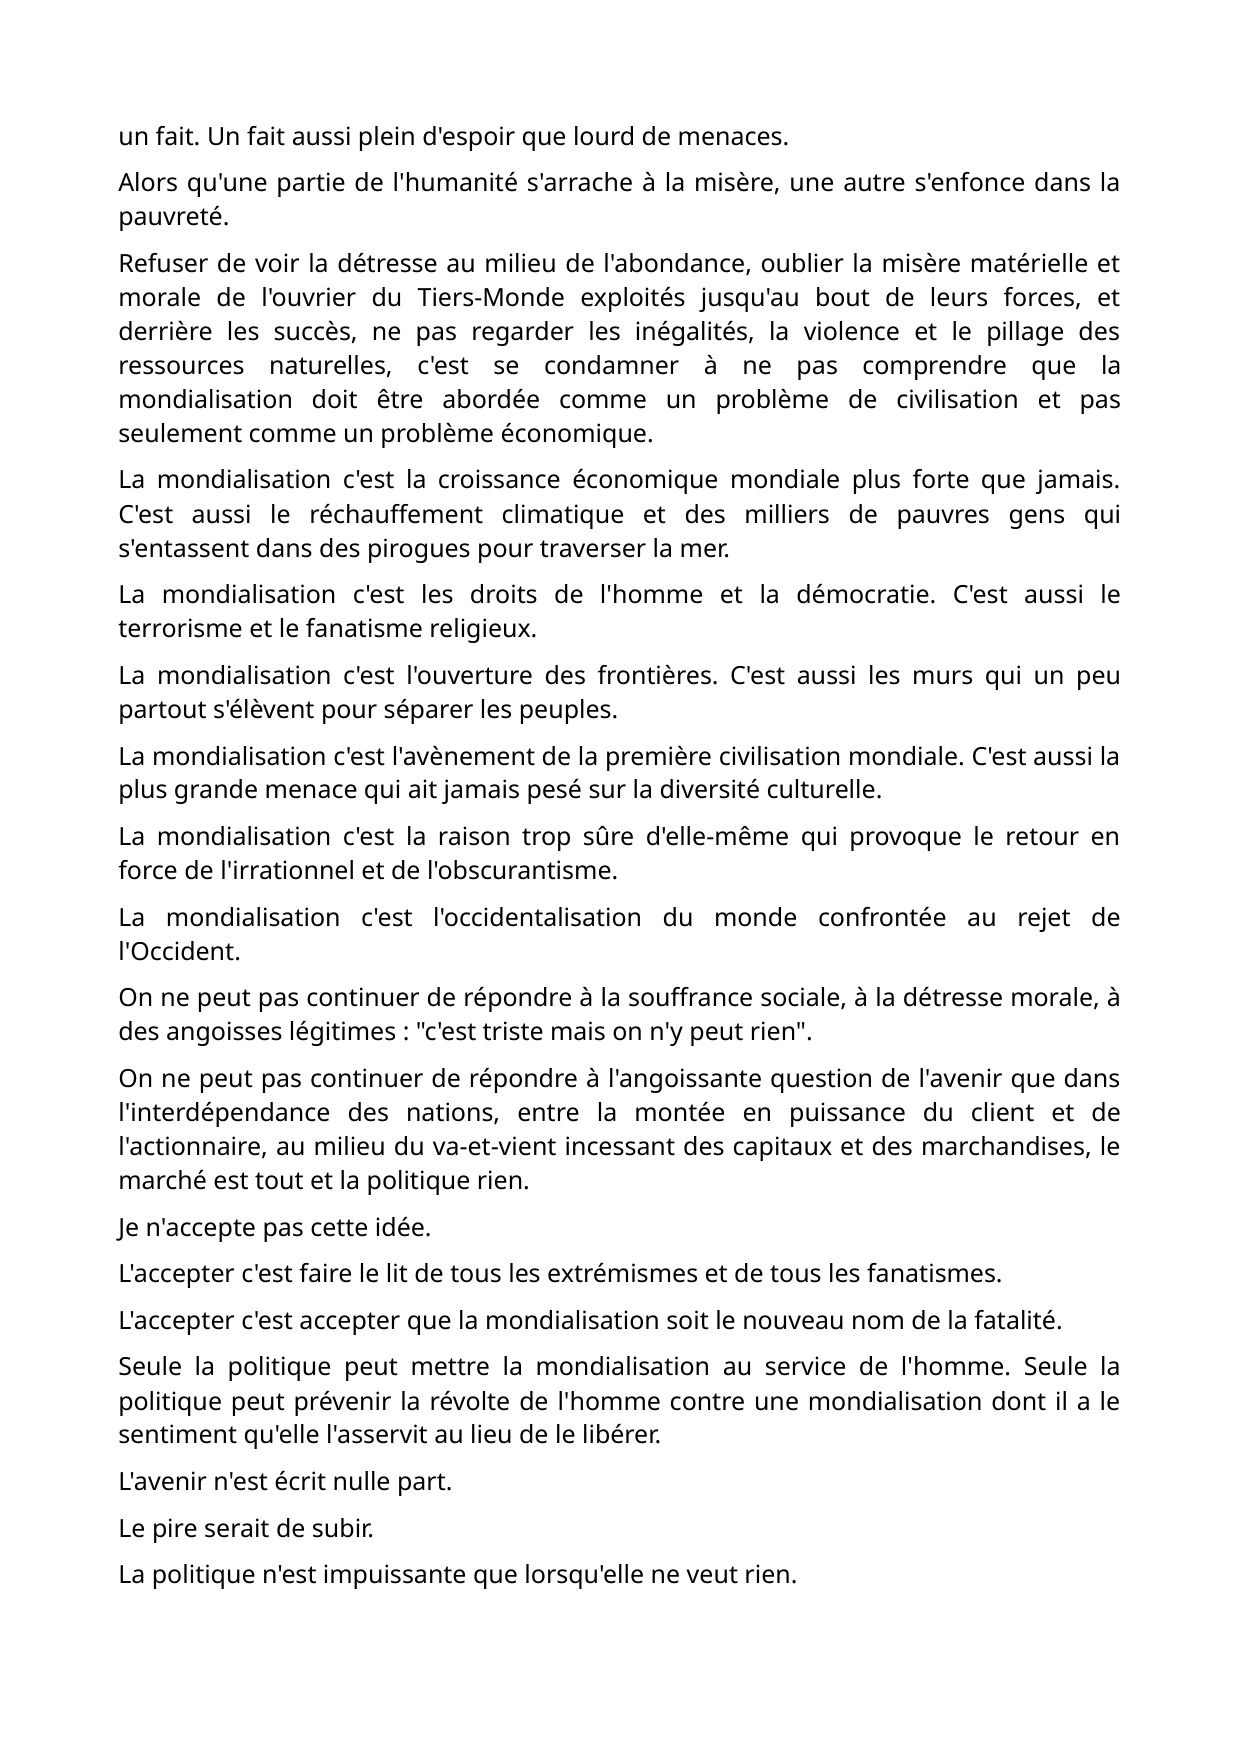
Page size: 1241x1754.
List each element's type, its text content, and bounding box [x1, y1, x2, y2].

text L'accepter c'est accepter que la mondialisation soit le nouveau nom de la fatalité. [118, 1302, 1122, 1337]
text Seule la politique peut mettre la mondialisation au service de l'homme. Seule la politique peut prévenir la révolte de l'homme contre une mondialisation dont il a le sentiment qu'elle l'asservit au lieu de le libérer. [118, 1349, 1122, 1451]
text Alors qu'une partie de l'humanité s'arrache à la misère, une autre s'enfonce dans la pauvreté. [118, 165, 1122, 233]
text un fait. Un fait aussi plein d'espoir que lourd de menaces. [118, 118, 1122, 152]
text Refuser de voir la détresse au milieu de l'abondance, oublier la misère matérielle et morale de l'ouvrier du Tiers-Monde exploités jusqu'au bout de leurs forces, et derrière les succès, ne pas regarder les inégalités, la violence et le pillage des ressources naturelles, c'est se condamner à ne pas comprendre que la mondialisation doit être abordée comme un problème de civilisation et pas seulement comme un problème économique. [118, 245, 1122, 450]
text Je n'accepte pas cette idée. [118, 1209, 1122, 1243]
text La mondialisation c'est l'ouverture des frontières. C'est aussi les murs qui un peu partout s'élèvent pour séparer les peuples. [118, 657, 1122, 726]
text On ne peut pas continuer de répondre à l'angoissante question de l'avenir que dans l'interdépendance des nations, entre la montée en puissance du client et de l'actionnaire, au milieu du va-et-vient incessant des capitaux et des marchandises, le marché est tout et la politique rien. [118, 1061, 1122, 1197]
text L'accepter c'est faire le lit de tous les extrémismes et de tous les fanatismes. [118, 1256, 1122, 1290]
text Le pire serait de subir. [118, 1510, 1122, 1544]
text La mondialisation c'est la croissance économique mondiale plus forte que jamais. C'est aussi le réchauffement climatique et des milliers de pauvres gens qui s'entassent dans des pirogues pour traverser la mer. [118, 462, 1122, 564]
text L'avenir n'est écrit nulle part. [118, 1464, 1122, 1498]
text La mondialisation c'est l'occidentalisation du monde confrontée au rejet de l'Occident. [118, 899, 1122, 967]
text La mondialisation c'est la raison trop sûre d'elle-même qui provoque le retour en force de l'irrationnel et de l'obscurantisme. [118, 819, 1122, 887]
text La politique n'est impuissante que lorsqu'elle ne veut rien. [118, 1557, 1122, 1591]
text On ne peut pas continuer de répondre à la souffrance sociale, à la détresse morale, à des angoisses légitimes : "c'est triste mais on n'y peut rien". [118, 980, 1122, 1048]
text La mondialisation c'est les droits de l'homme et la démocratie. C'est aussi le terrorisme et le fanatisme religieux. [118, 577, 1122, 645]
text La mondialisation c'est l'avènement de la première civilisation mondiale. C'est aussi la plus grande menace qui ait jamais pesé sur la diversité culturelle. [118, 738, 1122, 806]
